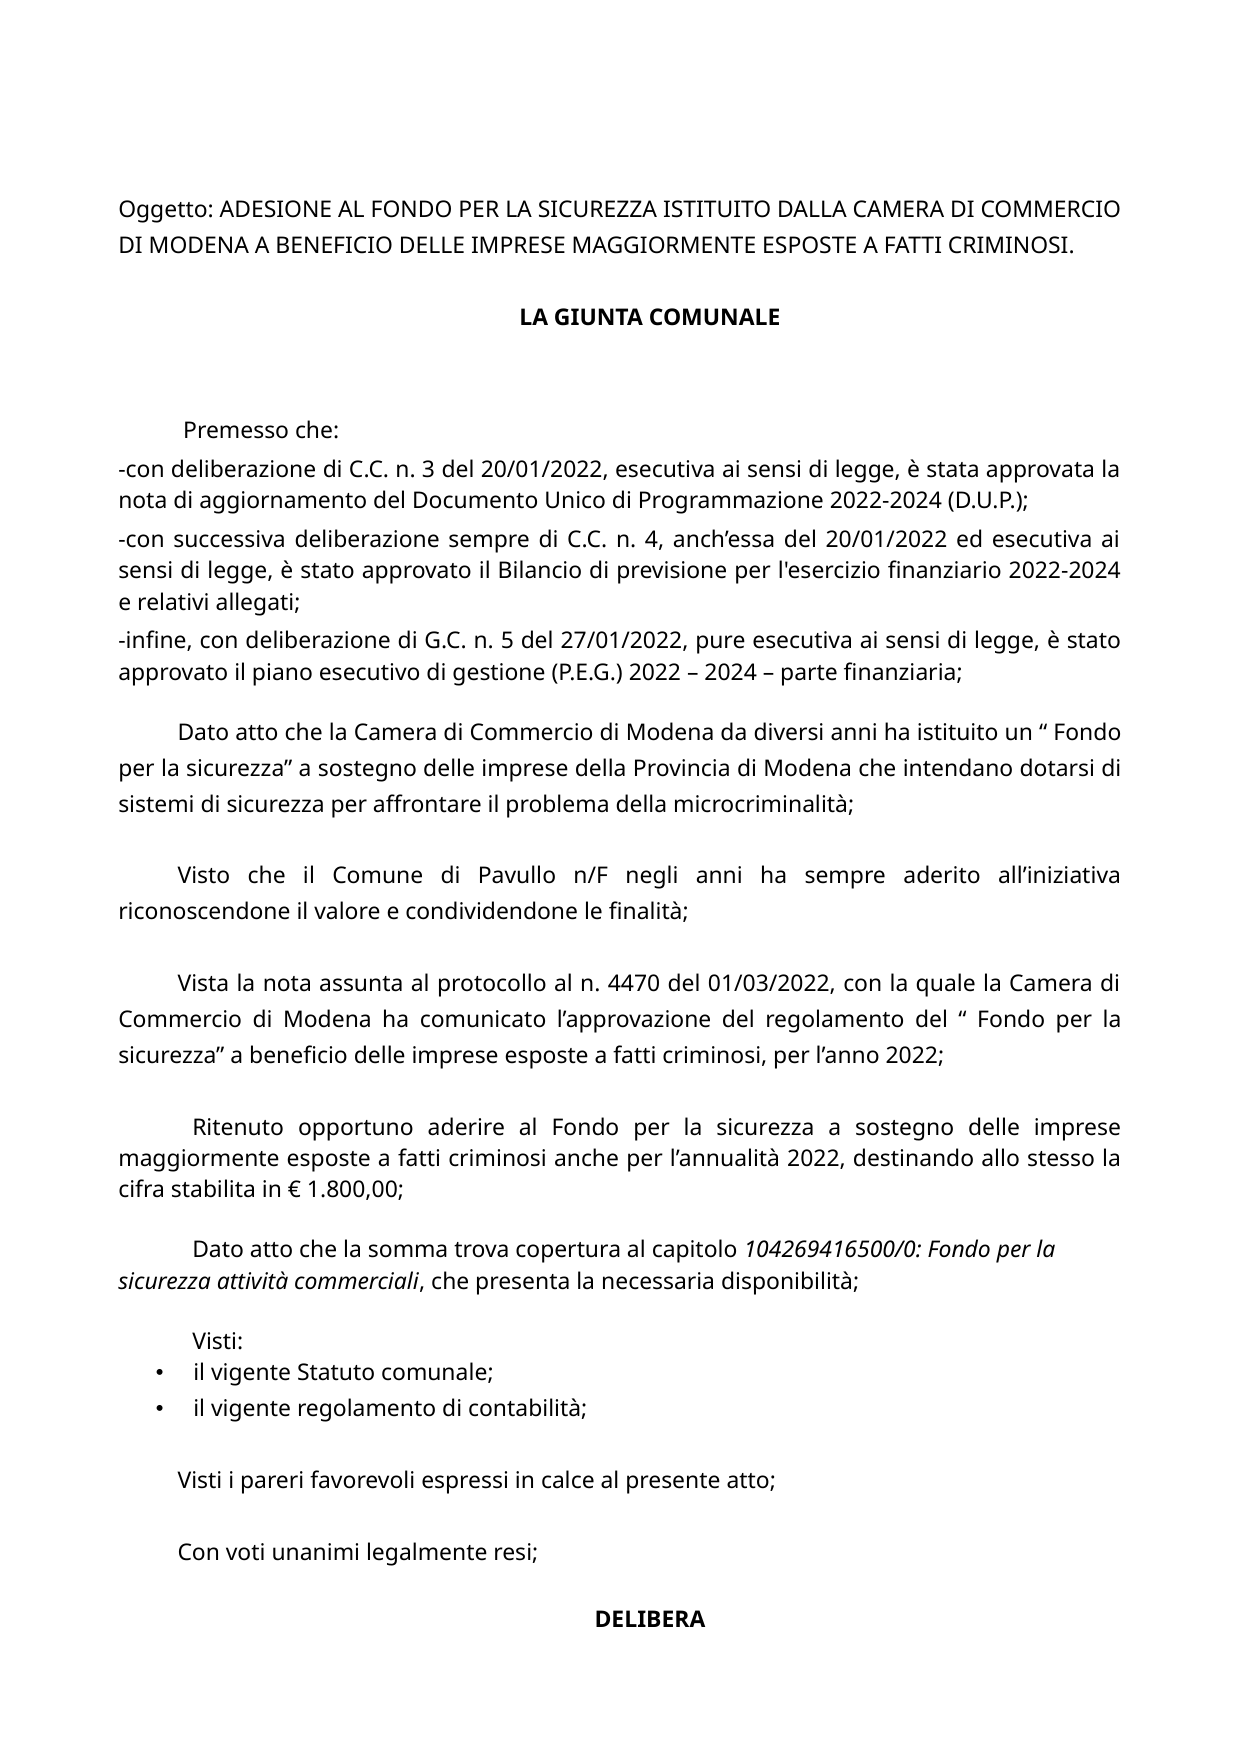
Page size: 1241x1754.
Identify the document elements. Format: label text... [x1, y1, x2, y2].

text DELIBERA [118, 1603, 1122, 1634]
list il vigente regolamento di contabilità; [156, 1392, 1122, 1423]
text Vista la nota assunta al protocollo al n. 4470 del 01/03/2022, con la quale la Camera di Commercio di Modena ha comunicato l’approvazione del regolamento del “ Fondo per la sicurezza” a beneficio delle imprese esposte a fatti criminosi, per l’anno 2022; [118, 967, 1122, 1070]
text Dato atto che la Camera di Commercio di Modena da diversi anni ha istituito un “ Fondo per la sicurezza” a sostegno delle imprese della Provincia di Modena che intendano dotarsi di sistemi di sicurezza per affrontare il problema della microcriminalità; [118, 716, 1122, 819]
text Oggetto: ADESIONE AL FONDO PER LA SICUREZZA ISTITUITO DALLA CAMERA DI COMMERCIO DI MODENA A BENEFICIO DELLE IMPRESE MAGGIORMENTE ESPOSTE A FATTI CRIMINOSI. [118, 193, 1122, 260]
text Ritenuto opportuno aderire al Fondo per la sicurezza a sostegno delle imprese maggiormente esposte a fatti criminosi anche per l’annualità 2022, destinando allo stesso la cifra stabilita in € 1.800,00; [118, 1111, 1122, 1205]
text Visti i pareri favorevoli espressi in calce al presente atto; [118, 1464, 1122, 1495]
text Con voti unanimi legalmente resi; [177, 1536, 1122, 1567]
text Visti: [118, 1325, 1122, 1356]
text -con successiva deliberazione sempre di C.C. n. 4, anch’essa del 20/01/2022 ed esecutiva ai sensi di legge, è stato approvato il Bilancio di previsione per l'esercizio finanziario 2022-2024 e relativi allegati; [118, 523, 1122, 617]
list il vigente Statuto comunale; [156, 1356, 1122, 1387]
text Dato atto che la somma trova copertura al capitolo 104269416500/0: Fondo per la sicurezza attività commerciali, che presenta la necessaria disponibilità; [118, 1233, 1122, 1296]
text Visto che il Comune di Pavullo n/F negli anni ha sempre aderito all’iniziativa riconoscendone il valore e condividendone le finalità; [118, 859, 1122, 927]
text -con deliberazione di C.C. n. 3 del 20/01/2022, esecutiva ai sensi di legge, è stata approvata la nota di aggiornamento del Documento Unico di Programmazione 2022-2024 (D.U.P.); [118, 453, 1122, 516]
text LA GIUNTA COMUNALE [118, 301, 1122, 332]
text -infine, con deliberazione di G.C. n. 5 del 27/01/2022, pure esecutiva ai sensi di legge, è stato approvato il piano esecutivo di gestione (P.E.G.) 2022 – 2024 – parte finanziaria; [118, 624, 1122, 687]
text Premesso che: [118, 414, 1122, 446]
